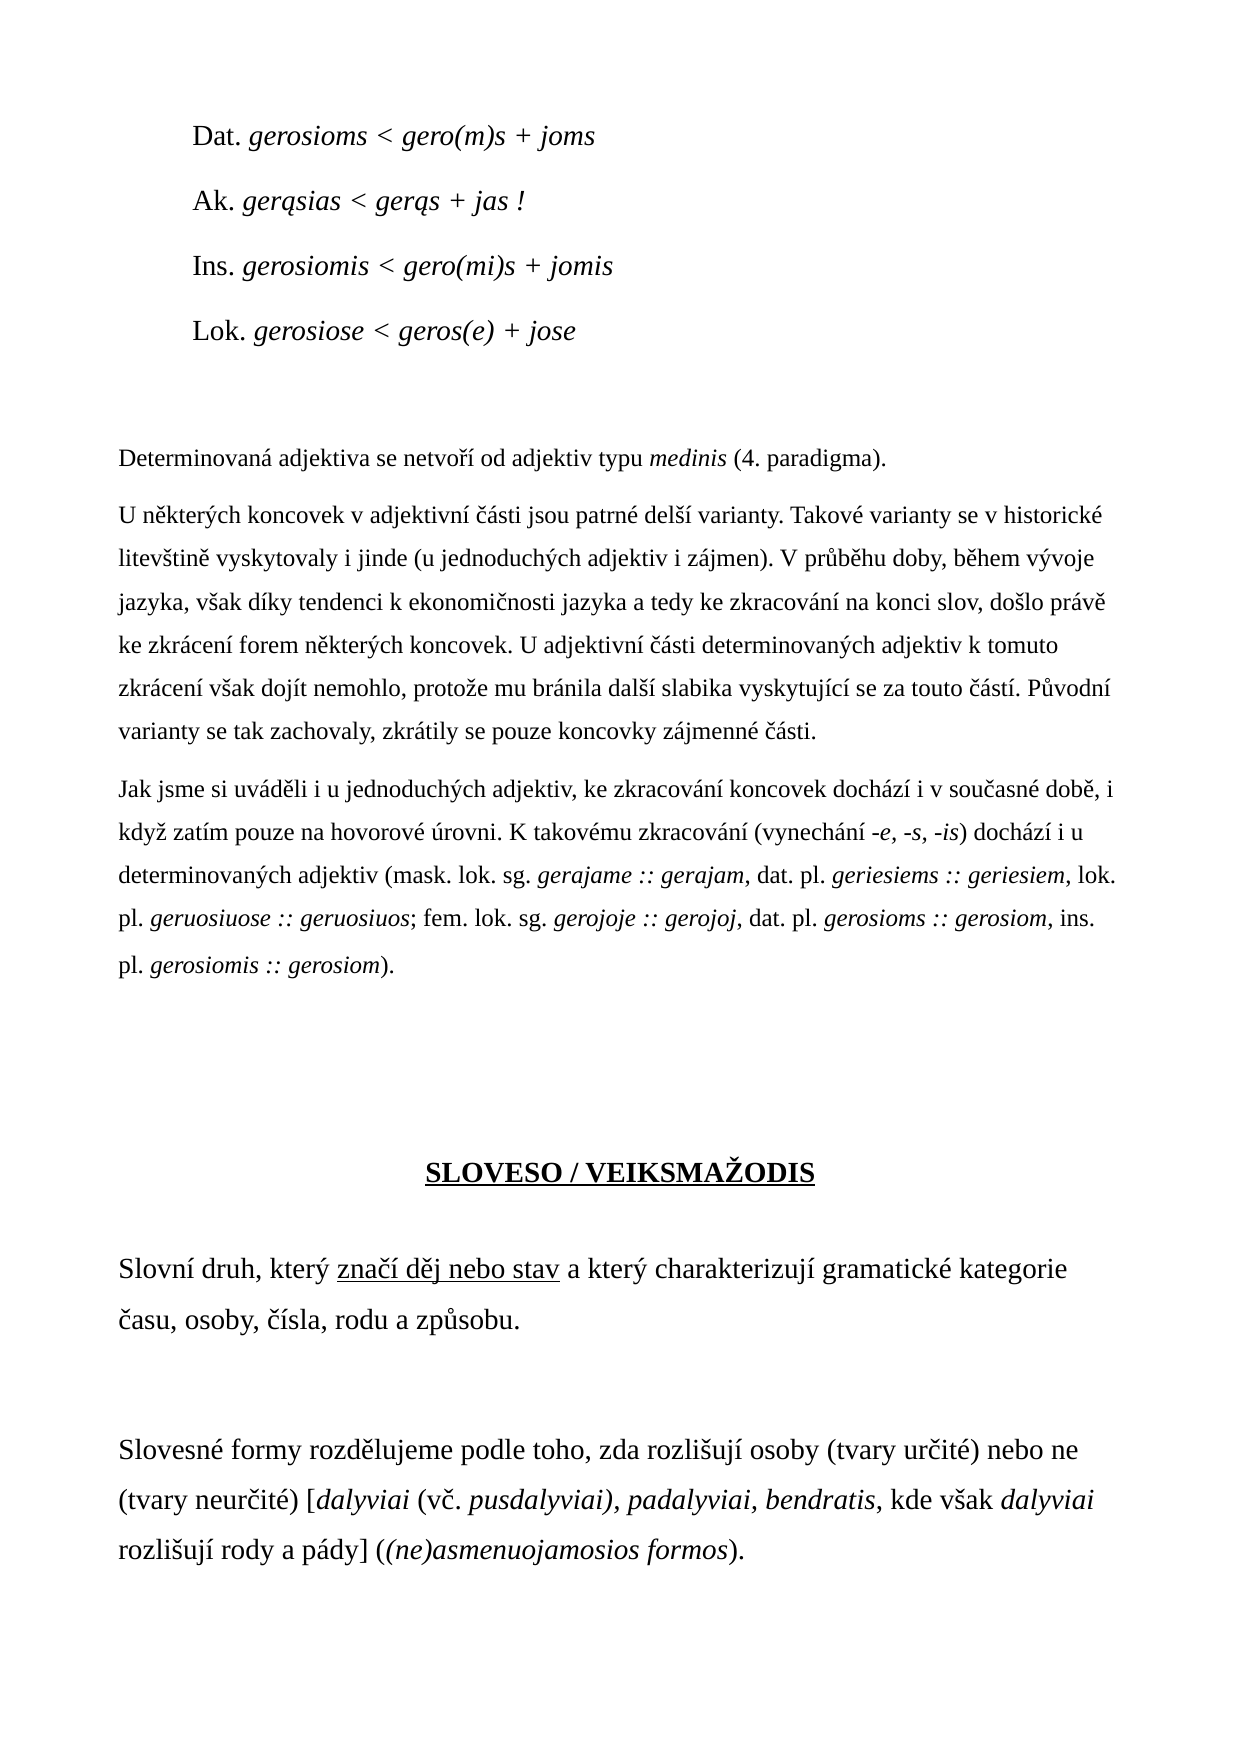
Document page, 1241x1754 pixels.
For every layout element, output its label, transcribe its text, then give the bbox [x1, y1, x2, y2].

text Ak. gerąsias < gerąs + jas ! [118, 183, 1122, 217]
text Jak jsme si uváděli i u jednoduchých adjektiv, ke zkracování koncovek dochází i v současné době, i když zatím pouze na hovorové úrovni. K takovému zkracování (vynechání -e, -s, -is) dochází i u determinovaných adjektiv (mask. lok. sg. gerajame :: gerajam, dat. pl. geriesiems :: geriesiem, lok. pl. geruosiuose :: geruosiuos; fem. lok. sg. gerojoje :: gerojoj, dat. pl. gerosioms :: gerosiom, ins. pl. gerosiomis :: gerosiom). [118, 774, 1122, 980]
text SLOVESO / VEIKSMAŽODIS [118, 1155, 1122, 1189]
text Lok. gerosiose < geros(e) + jose [118, 313, 1122, 346]
text Determinovaná adjektiva se netvoří od adjektiv typu medinis (4. paradigma). [118, 443, 1122, 471]
text Slovesné formy rozdělujeme podle toho, zda rozlišují osoby (tvary určité) nebo ne (tvary neurčité) [dalyviai (vč. pusdalyviai), padalyviai, bendratis, kde však dalyviai rozlišují rody a pády] ((ne)asmenuojamosios formos). [118, 1432, 1122, 1566]
text Slovní druh, který značí děj nebo stav a který charakterizují gramatické kategorie času, osoby, čísla, rodu a způsobu. [118, 1252, 1122, 1336]
text U některých koncovek v adjektivní části jsou patrné delší varianty. Takové varianty se v historické litevštině vyskytovaly i jinde (u jednoduchých adjektiv i zájmen). V průběhu doby, během vývoje jazyka, však díky tendenci k ekonomičnosti jazyka a tedy ke zkracování na konci slov, došlo právě ke zkrácení forem některých koncovek. U adjektivní části determinovaných adjektiv k tomuto zkrácení však dojít nemohlo, protože mu bránila další slabika vyskytující se za touto částí. Původní varianty se tak zachovaly, zkrátily se pouze koncovky zájmenné části. [118, 500, 1122, 745]
text Ins. gerosiomis < gero(mi)s + jomis [118, 248, 1122, 281]
text Dat. gerosioms < gero(m)s + joms [118, 118, 1122, 152]
